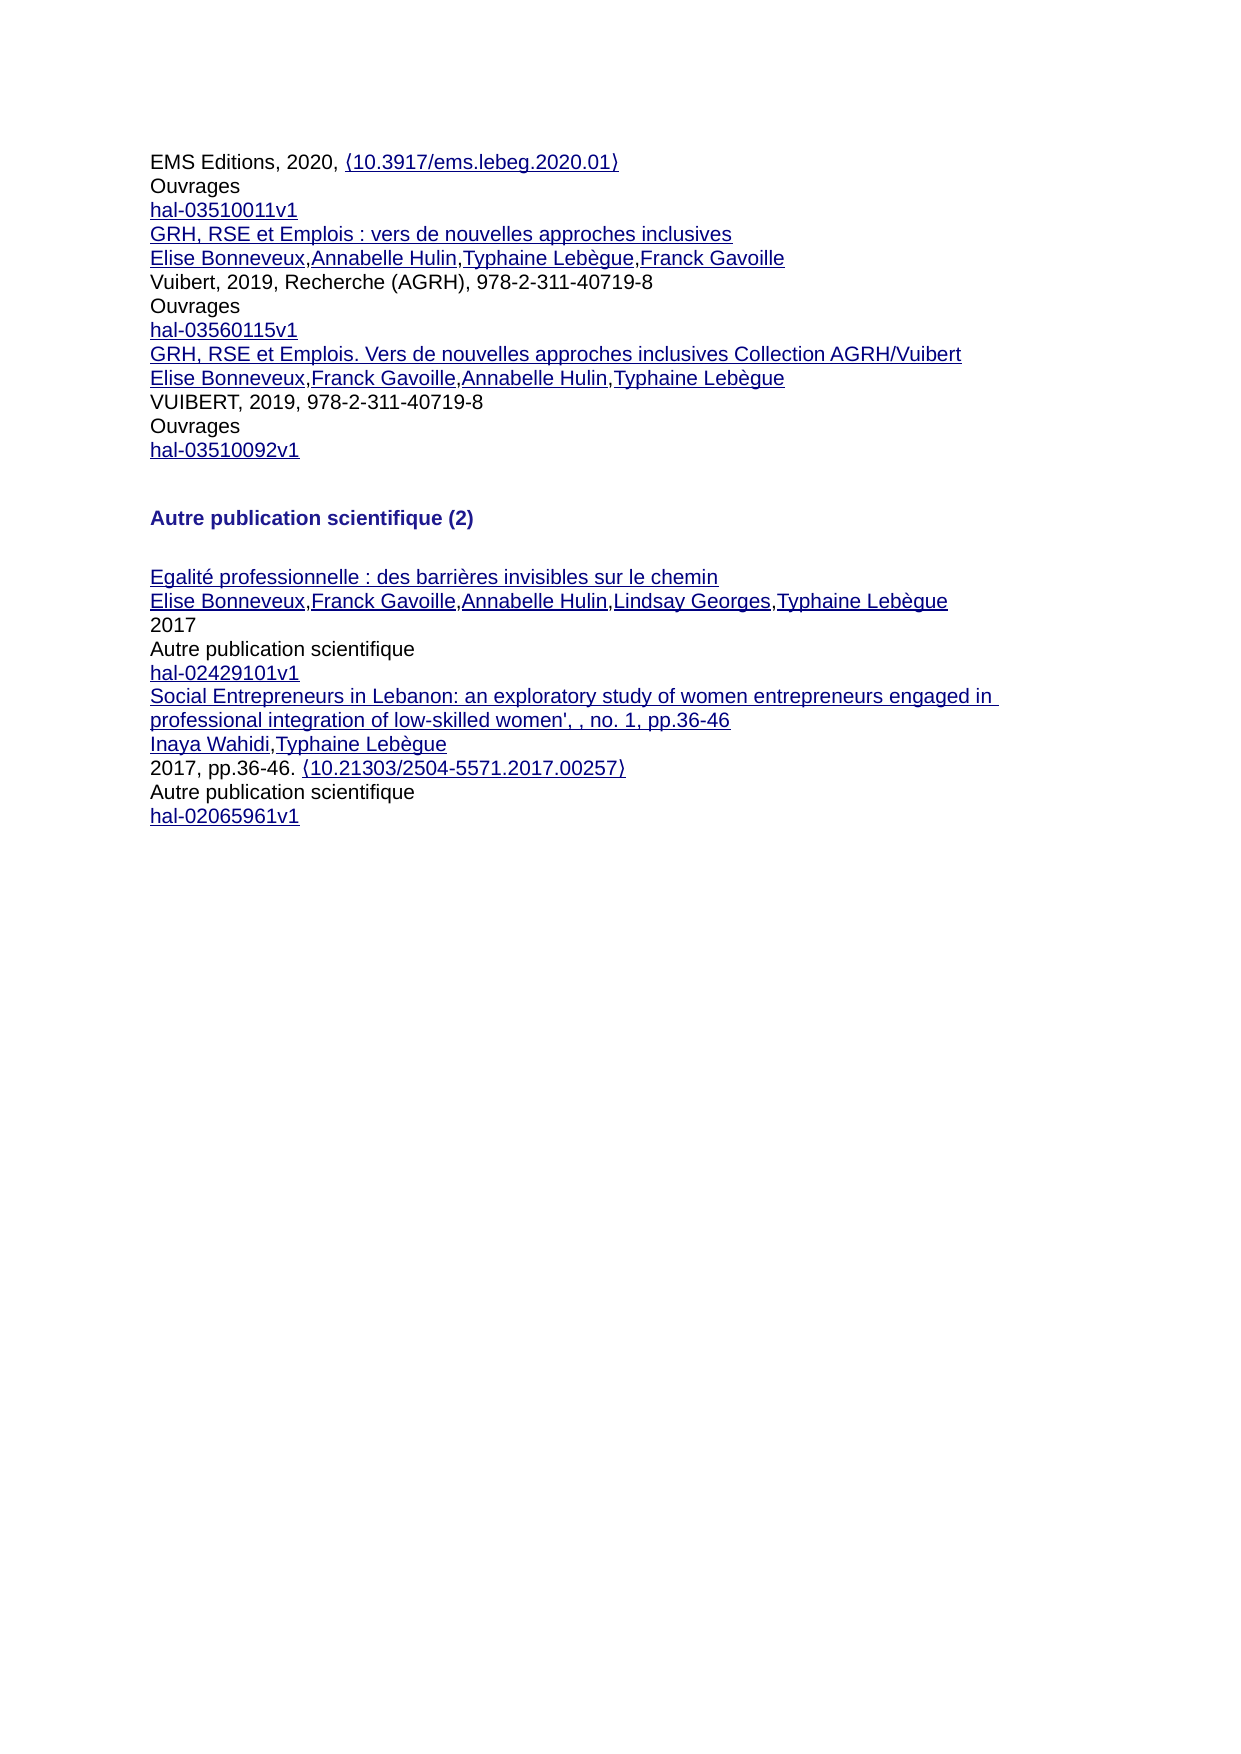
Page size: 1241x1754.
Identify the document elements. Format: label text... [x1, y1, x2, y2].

table_header Egalité professionnelle : des barrières invisibles sur le chemin Elise Bonneveux,Franck Gavoille,Annabelle Hulin,Lindsay Georges,Typhaine Lebègue 2017 Autre publication scientifique hal-02429101v1 [150, 565, 1090, 684]
table_cell GRH, RSE et Emplois. Vers de nouvelles approches inclusives Collection AGRH/Vuibert Elise Bonneveux,Franck Gavoille,Annabelle Hulin,Typhaine Lebègue VUIBERT, 2019, 978-2-311-40719-8 Ouvrages hal-03510092v1 [150, 342, 1090, 461]
table_cell Social Entrepreneurs in Lebanon: an exploratory study of women entrepreneurs engaged in professional integration of low-skilled women', , no. 1, pp.36-46 Inaya Wahidi,Typhaine Lebègue 2017, pp.36-46. ⟨10.21303/2504-5571.2017.00257⟩ Autre publication scientifique hal-02065961v1 [150, 684, 1090, 828]
table_header EMS Editions, 2020, ⟨10.3917/ems.lebeg.2020.01⟩ Ouvrages hal-03510011v1 [150, 150, 1090, 222]
table_cell GRH, RSE et Emplois : vers de nouvelles approches inclusives Elise Bonneveux,Annabelle Hulin,Typhaine Lebègue,Franck Gavoille Vuibert, 2019, Recherche (AGRH), 978-2-311-40719-8 Ouvrages hal-03560115v1 [150, 222, 1090, 342]
subtitle Autre publication scientifique (2) [150, 506, 1090, 530]
